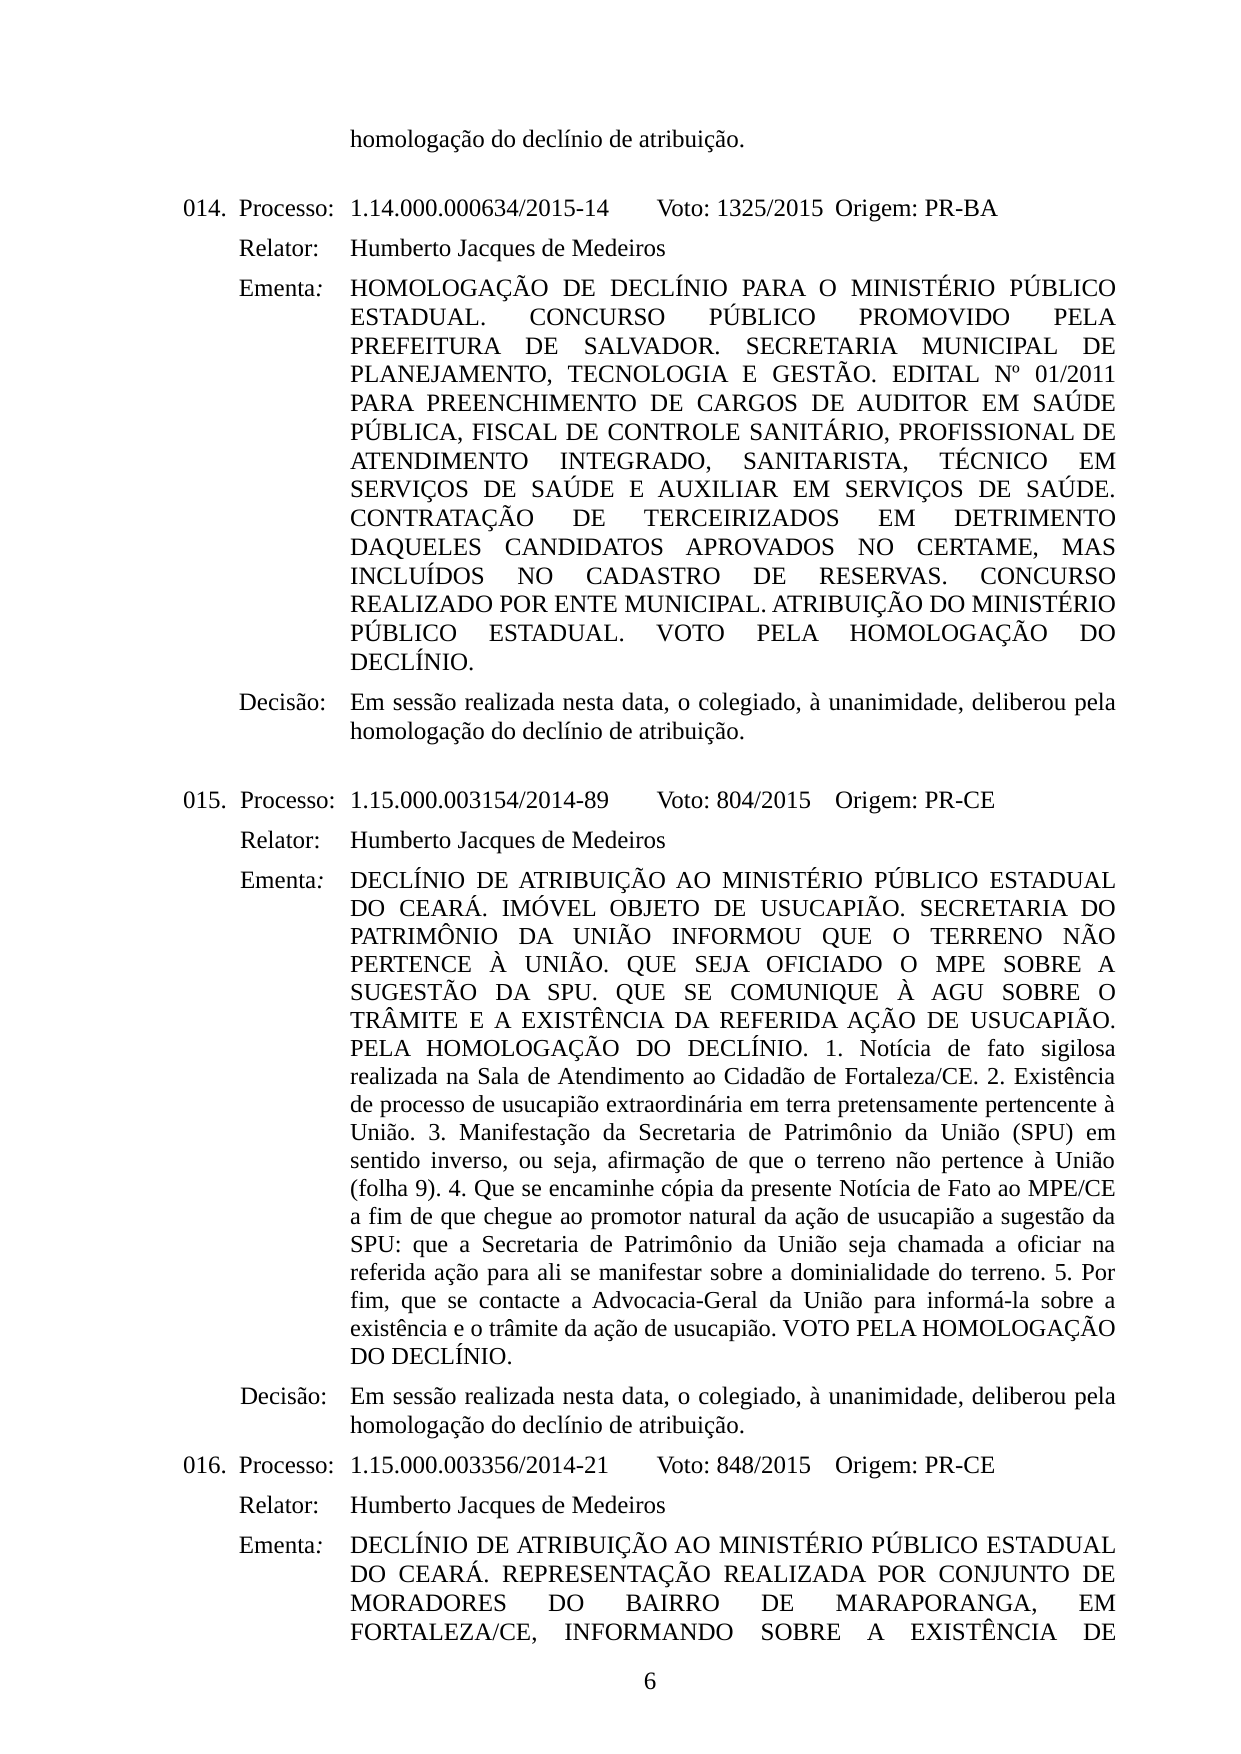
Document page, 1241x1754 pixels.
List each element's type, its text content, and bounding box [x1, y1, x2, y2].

table_cell Relator: [234, 819, 344, 859]
table_cell Relator: [233, 1485, 344, 1525]
table_cell [233, 118, 344, 158]
table_header Voto: 804/2015 [651, 779, 829, 819]
table_cell Em sessão realizada nesta data, o colegiado, à unanimidade, deliberou pela homologação do declínio de atribuição. [344, 1375, 1122, 1444]
table_cell homologação do declínio de atribuição. [344, 118, 1122, 158]
table_header Origem: PR-CE [829, 779, 1122, 819]
table_cell HOMOLOGAÇÃO DE DECLÍNIO PARA O MINISTÉRIO PÚBLICO ESTADUAL. CONCURSO PÚBLICO PROMOVIDO PELA PREFEITURA DE SALVADOR. SECRETARIA MUNICIPAL DE PLANEJAMENTO, TECNOLOGIA E GESTÃO. EDITAL Nº 01/2011 PARA PREENCHIMENTO DE CARGOS DE AUDITOR EM SAÚDE PÚBLICA, FISCAL DE CONTROLE SANITÁRIO, PROFISSIONAL DE ATENDIMENTO INTEGRADO, SANITARISTA, TÉCNICO EM SERVIÇOS DE SAÚDE E AUXILIAR EM SERVIÇOS DE SAÚDE. CONTRATAÇÃO DE TERCEIRIZADOS EM DETRIMENTO DAQUELES CANDIDATOS APROVADOS NO CERTAME, MAS INCLUÍDOS NO CADASTRO DE RESERVAS. CONCURSO REALIZADO POR ENTE MUNICIPAL. ATRIBUIÇÃO DO MINISTÉRIO PÚBLICO ESTADUAL. VOTO PELA HOMOLOGAÇÃO DO DECLÍNIO. [344, 268, 1122, 681]
table_header Voto: 1325/2015 [651, 187, 829, 227]
table_header 015. [177, 779, 234, 819]
table_cell [177, 1525, 233, 1651]
table_cell Relator: [233, 227, 344, 267]
table_header Voto: 848/2015 [651, 1444, 829, 1484]
table_cell [177, 860, 234, 1375]
table_header Processo: [233, 187, 344, 227]
table_header Processo: [234, 779, 344, 819]
table_cell Humberto Jacques de Medeiros [344, 819, 1122, 859]
table_cell [177, 118, 233, 158]
table_header Processo: [233, 1444, 344, 1484]
table_cell Humberto Jacques de Medeiros [344, 227, 1122, 267]
table_cell [177, 1375, 234, 1444]
table_cell Ementa: [233, 268, 344, 681]
table_cell [177, 268, 233, 681]
table_header 014. [177, 187, 233, 227]
table_cell Ementa: [234, 860, 344, 1375]
table_header 1.15.000.003356/2014-21 [344, 1444, 651, 1484]
table_cell [177, 819, 234, 859]
table_cell Ementa: [233, 1525, 344, 1651]
table_header 1.15.000.003154/2014-89 [344, 779, 651, 819]
table_header Origem: PR-BA [829, 187, 1122, 227]
table_cell DECLÍNIO DE ATRIBUIÇÃO AO MINISTÉRIO PÚBLICO ESTADUAL DO CEARÁ. IMÓVEL OBJETO DE USUCAPIÃO. SECRETARIA DO PATRIMÔNIO DA UNIÃO INFORMOU QUE O TERRENO NÃO PERTENCE À UNIÃO. QUE SEJA OFICIADO O MPE SOBRE A SUGESTÃO DA SPU. QUE SE COMUNIQUE À AGU SOBRE O TRÂMITE E A EXISTÊNCIA DA REFERIDA AÇÃO DE USUCAPIÃO. PELA HOMOLOGAÇÃO DO DECLÍNIO. 1. Notícia de fato sigilosa realizada na Sala de Atendimento ao Cidadão de Fortaleza/CE. 2. Existência de processo de usucapião extraordinária em terra pretensamente pertencente à União. 3. Manifestação da Secretaria de Patrimônio da União (SPU) em sentido inverso, ou seja, afirmação de que o terreno não pertence à União (folha 9). 4. Que se encaminhe cópia da presente Notícia de Fato ao MPE/CE a fim de que chegue ao promotor natural da ação de usucapião a sugestão da SPU: que a Secretaria de Patrimônio da União seja chamada a oficiar na referida ação para ali se manifestar sobre a dominialidade do terreno. 5. Por fim, que se contacte a Advocacia-Geral da União para informá-la sobre a existência e o trâmite da ação de usucapião. VOTO PELA HOMOLOGAÇÃO DO DECLÍNIO. [344, 860, 1122, 1375]
table_cell Decisão: [234, 1375, 344, 1444]
table_cell [177, 1485, 233, 1525]
table_cell [177, 227, 233, 267]
table_header 016. [177, 1444, 233, 1484]
table_cell Humberto Jacques de Medeiros [344, 1485, 1122, 1525]
table_cell DECLÍNIO DE ATRIBUIÇÃO AO MINISTÉRIO PÚBLICO ESTADUAL DO CEARÁ. REPRESENTAÇÃO REALIZADA POR CONJUNTO DE MORADORES DO BAIRRO DE MARAPORANGA, EM FORTALEZA/CE, INFORMANDO SOBRE A EXISTÊNCIA DE [344, 1525, 1122, 1651]
table_header 1.14.000.000634/2015-14 [344, 187, 651, 227]
table_cell [177, 681, 233, 750]
table_cell Decisão: [233, 681, 344, 750]
table_cell Em sessão realizada nesta data, o colegiado, à unanimidade, deliberou pela homologação do declínio de atribuição. [344, 681, 1122, 750]
table_header Origem: PR-CE [829, 1444, 1122, 1484]
